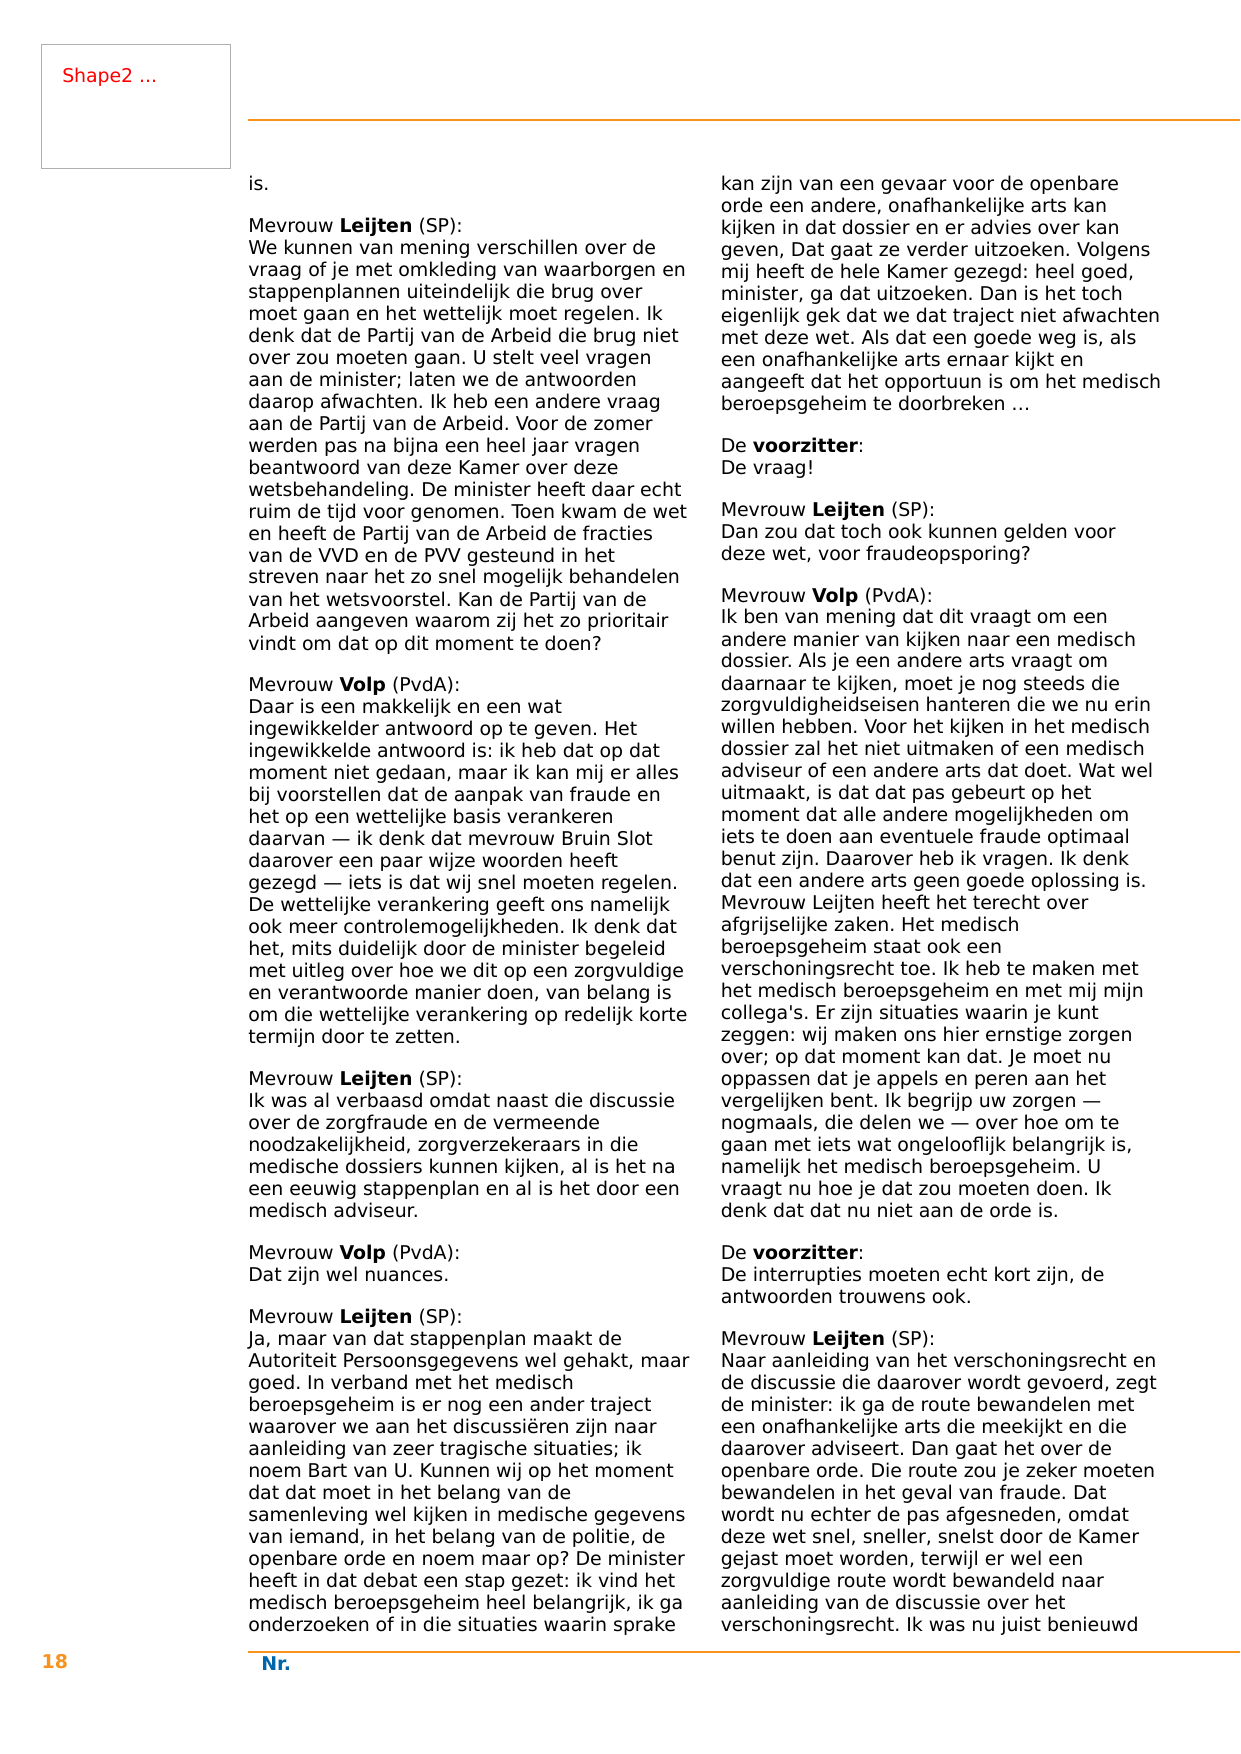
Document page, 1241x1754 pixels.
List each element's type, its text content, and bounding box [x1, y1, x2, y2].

text Daar is een makkelijk en een wat ingewikkelder antwoord op te geven. Het ingewikkelde antwoord is: ik heb dat op dat moment niet gedaan, maar ik kan mij er alles bij voorstellen dat de aanpak van fraude en het op een wettelijke basis verankeren daarvan — ik denk dat mevrouw Bruin Slot daarover een paar wijze woorden heeft gezegd — iets is dat wij snel moeten regelen. De wettelijke verankering geeft ons namelijk ook meer controlemogelijkheden. Ik denk dat het, mits duidelijk door de minister begeleid met uitleg over hoe we dit op een zorgvuldige en verantwoorde manier doen, van belang is om die wettelijke verankering op redelijk korte termijn door te zetten. [248, 696, 691, 1048]
text De voorzitter: [721, 1242, 1163, 1264]
text Mevrouw Leijten (SP): [721, 498, 1163, 521]
text kan zijn van een gevaar voor de openbare orde een andere, onafhankelijke arts kan kijken in dat dossier en er advies over kan geven, Dat gaat ze verder uitzoeken. Volgens mij heeft de hele Kamer gezegd: heel goed, minister, ga dat uitzoeken. Dan is het toch eigenlijk gek dat we dat traject niet afwachten met deze wet. Als dat een goede weg is, als een onafhankelijke arts ernaar kijkt en aangeeft dat het opportuun is om het medisch beroepsgeheim te doorbreken … [721, 173, 1163, 414]
text Dat zijn wel nuances. [248, 1264, 691, 1286]
text Ik was al verbaasd omdat naast die discussie over de zorgfraude en de vermeende noodzakelijkheid, zorgverzekeraars in die medische dossiers kunnen kijken, al is het na een eeuwig stappenplan en al is het door een medisch adviseur. [248, 1090, 691, 1222]
text De voorzitter: [721, 434, 1163, 457]
text Mevrouw Leijten heeft het terecht over afgrijselijke zaken. Het medisch beroepsgeheim staat ook een verschoningsrecht toe. Ik heb te maken met het medisch beroepsgeheim en met mij mijn collega's. Er zijn situaties waarin je kunt zeggen: wij maken ons hier ernstige zorgen over; op dat moment kan dat. Je moet nu oppassen dat je appels en peren aan het vergelijken bent. Ik begrijp uw zorgen — nogmaals, die delen we — over hoe om te gaan met iets wat ongelooflijk belangrijk is, namelijk het medisch beroepsgeheim. U vraagt nu hoe je dat zou moeten doen. Ik denk dat dat nu niet aan de orde is. [721, 892, 1163, 1222]
text Mevrouw Leijten (SP): [248, 1068, 691, 1090]
text We kunnen van mening verschillen over de vraag of je met omkleding van waarborgen en stappenplannen uiteindelijk die brug over moet gaan en het wettelijk moet regelen. Ik denk dat de Partij van de Arbeid die brug niet over zou moeten gaan. U stelt veel vragen aan de minister; laten we de antwoorden daarop afwachten. Ik heb een andere vraag aan de Partij van de Arbeid. Voor de zomer werden pas na bijna een heel jaar vragen beantwoord van deze Kamer over deze wetsbehandeling. De minister heeft daar echt ruim de tijd voor genomen. Toen kwam de wet en heeft de Partij van de Arbeid de fracties van de VVD en de PVV gesteund in het streven naar het zo snel mogelijk behandelen van het wetsvoorstel. Kan de Partij van de Arbeid aangeven waarom zij het zo prioritair vindt om dat op dit moment te doen? [248, 237, 691, 654]
text Naar aanleiding van het verschoningsrecht en de discussie die daarover wordt gevoerd, zegt de minister: ik ga de route bewandelen met een onafhankelijke arts die meekijkt en die daarover adviseert. Dan gaat het over de openbare orde. Die route zou je zeker moeten bewandelen in het geval van fraude. Dat wordt nu echter de pas afgesneden, omdat deze wet snel, sneller, snelst door de Kamer gejast moet worden, terwijl er wel een zorgvuldige route wordt bewandeld naar aanleiding van de discussie over het verschoningsrecht. Ik was nu juist benieuwd [721, 1350, 1163, 1636]
text De vraag! [721, 457, 1163, 478]
text Ja, maar van dat stappenplan maakt de Autoriteit Persoonsgegevens wel gehakt, maar goed. In verband met het medisch beroepsgeheim is er nog een ander traject waarover we aan het discussiëren zijn naar aanleiding van zeer tragische situaties; ik noem Bart van U. Kunnen wij op het moment dat dat moet in het belang van de samenleving wel kijken in medische gegevens van iemand, in het belang van de politie, de openbare orde en noem maar op? De minister heeft in dat debat een stap gezet: ik vind het medisch beroepsgeheim heel belangrijk, ik ga onderzoeken of in die situaties waarin sprake [248, 1328, 691, 1636]
text is. [248, 173, 691, 195]
text Mevrouw Volp (PvdA): [248, 674, 691, 696]
text Dan zou dat toch ook kunnen gelden voor deze wet, voor fraudeopsporing? [721, 521, 1163, 564]
text Mevrouw Leijten (SP): [248, 1306, 691, 1328]
text Ik ben van mening dat dit vraagt om een andere manier van kijken naar een medisch dossier. Als je een andere arts vraagt om daarnaar te kijken, moet je nog steeds die zorgvuldigheidseisen hanteren die we nu erin willen hebben. Voor het kijken in het medisch dossier zal het niet uitmaken of een medisch adviseur of een andere arts dat doet. Wat wel uitmaakt, is dat dat pas gebeurt op het moment dat alle andere mogelijkheden om iets te doen aan eventuele fraude optimaal benut zijn. Daarover heb ik vragen. Ik denk dat een andere arts geen goede oplossing is. [721, 606, 1163, 892]
text De interrupties moeten echt kort zijn, de antwoorden trouwens ook. [721, 1264, 1163, 1308]
text Mevrouw Volp (PvdA): [248, 1242, 691, 1264]
text Mevrouw Leijten (SP): [248, 215, 691, 237]
text Mevrouw Leijten (SP): [721, 1328, 1163, 1350]
text Mevrouw Volp (PvdA): [721, 584, 1163, 606]
